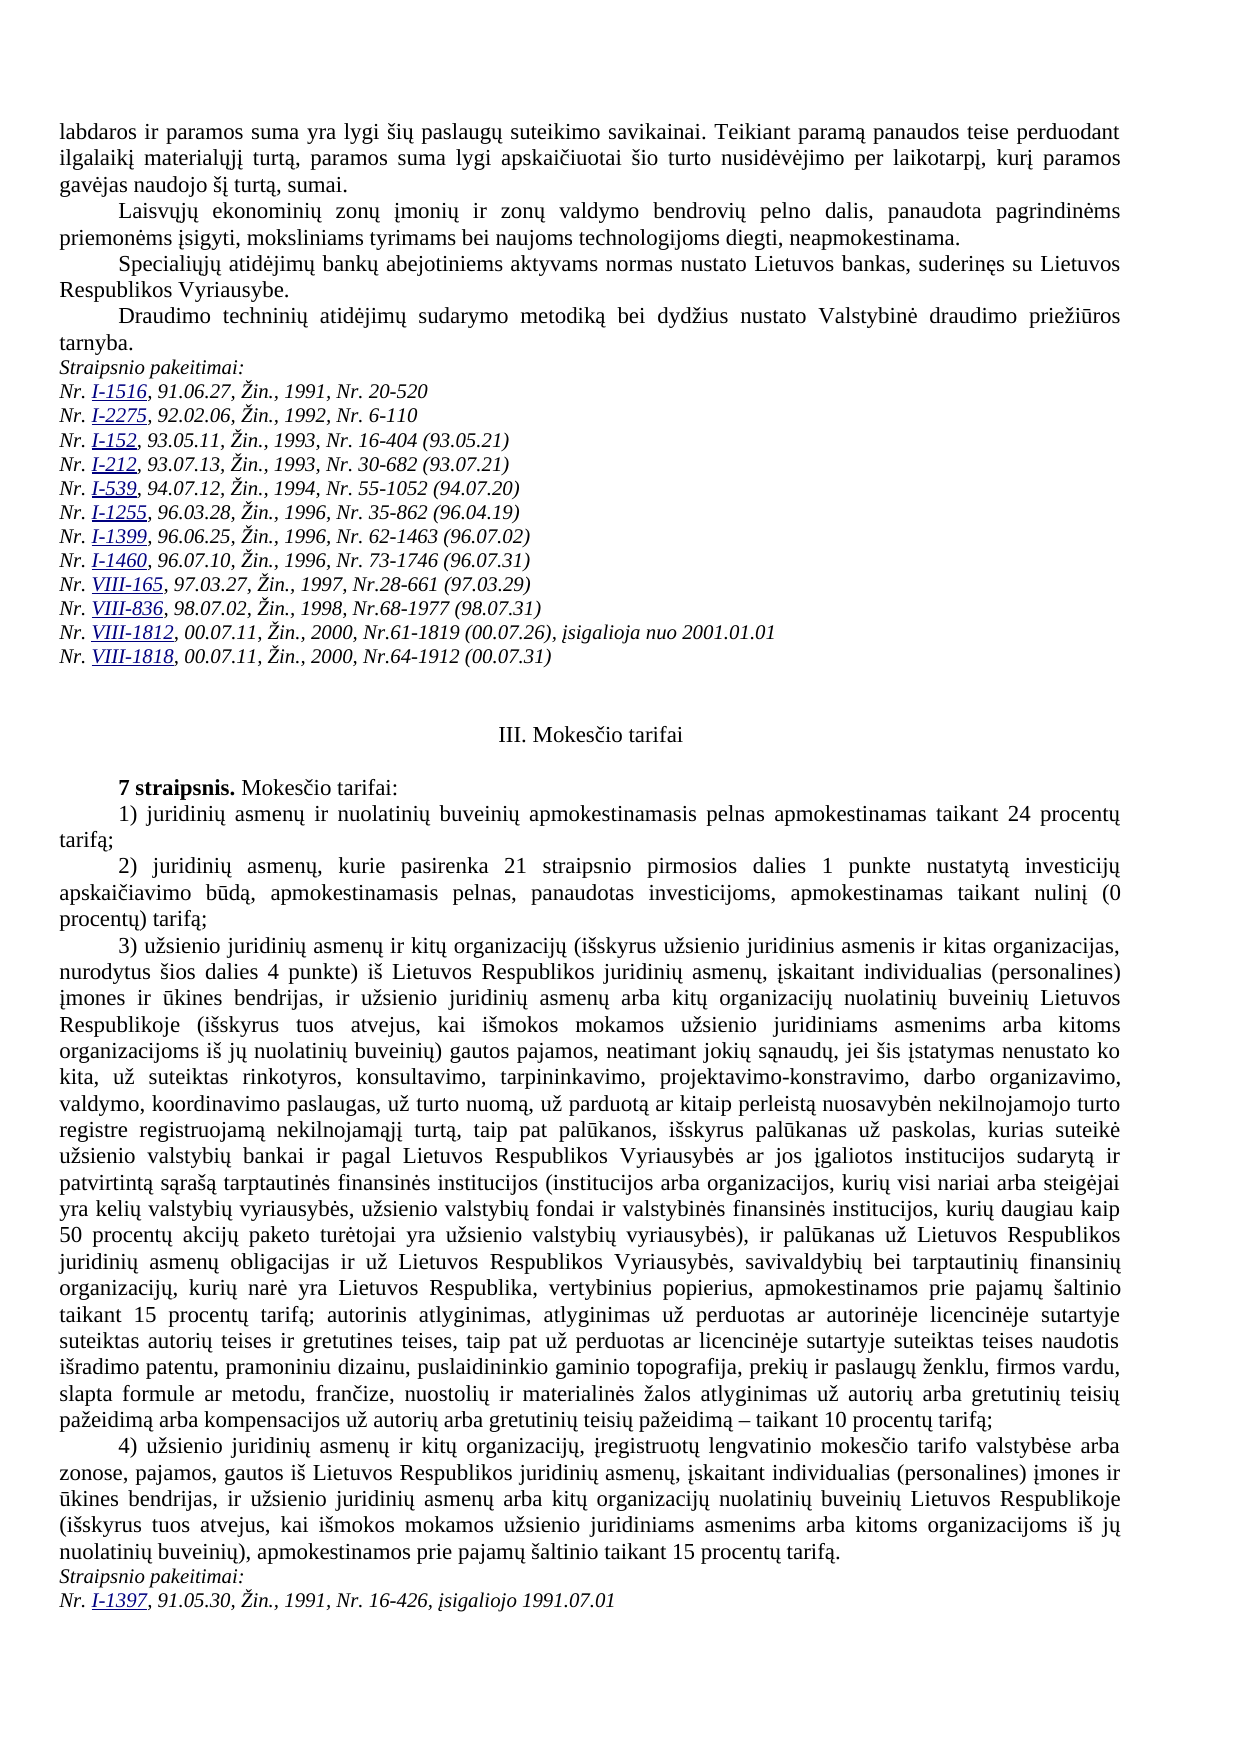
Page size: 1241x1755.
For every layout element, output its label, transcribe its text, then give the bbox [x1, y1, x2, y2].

text Laisvųjų ekonominių zonų įmonių ir zonų valdymo bendrovių pelno dalis, panaudota pagrindinėms priemonėms įsigyti, moksliniams tyrimams bei naujoms technologijoms diegti, neapmokestinama. [59, 197, 1122, 250]
text Nr. I-212, 93.07.13, Žin., 1993, Nr. 30-682 (93.07.21) [59, 452, 1122, 476]
text Straipsnio pakeitimai: [59, 355, 1122, 379]
text Nr. I-1255, 96.03.28, Žin., 1996, Nr. 35-862 (96.04.19) [59, 500, 1122, 524]
text 4) užsienio juridinių asmenų ir kitų organizacijų, įregistruotų lengvatinio mokesčio tarifo valstybėse arba zonose, pajamos, gautos iš Lietuvos Respublikos juridinių asmenų, įskaitant individualias (personalines) įmones ir ūkines bendrijas, ir užsienio juridinių asmenų arba kitų organizacijų nuolatinių buveinių Lietuvos Respublikoje (išskyrus tuos atvejus, kai išmokos mokamos užsienio juridiniams asmenims arba kitoms organizacijoms iš jų nuolatinių buveinių), apmokestinamos prie pajamų šaltinio taikant 15 procentų tarifą. [59, 1432, 1122, 1564]
text Nr. VIII-1812, 00.07.11, Žin., 2000, Nr.61-1819 (00.07.26), įsigalioja nuo 2001.01.01 [59, 620, 1122, 644]
text Nr. I-2275, 92.02.06, Žin., 1992, Nr. 6-110 [59, 403, 1122, 427]
text Specialiųjų atidėjimų bankų abejotiniems aktyvams normas nustato Lietuvos bankas, suderinęs su Lietuvos Respublikos Vyriausybe. [59, 250, 1122, 303]
text labdaros ir paramos suma yra lygi šių paslaugų suteikimo savikainai. Teikiant paramą panaudos teise perduodant ilgalaikį materialųjį turtą, paramos suma lygi apskaičiuotai šio turto nusidėvėjimo per laikotarpį, kurį paramos gavėjas naudojo šį turtą, sumai. [59, 118, 1122, 197]
text Nr. I-152, 93.05.11, Žin., 1993, Nr. 16-404 (93.05.21) [59, 427, 1122, 452]
text 2) juridinių asmenų, kurie pasirenka 21 straipsnio pirmosios dalies 1 punkte nustatytą investicijų apskaičiavimo būdą, apmokestinamasis pelnas, panaudotas investicijoms, apmokestinamas taikant nulinį (0 procentų) tarifą; [59, 853, 1122, 932]
text Straipsnio pakeitimai: [59, 1564, 1122, 1588]
text Nr. I-539, 94.07.12, Žin., 1994, Nr. 55-1052 (94.07.20) [59, 476, 1122, 500]
text Nr. I-1460, 96.07.10, Žin., 1996, Nr. 73-1746 (96.07.31) [59, 548, 1122, 572]
text III. Mokesčio tarifai [59, 721, 1122, 747]
text Nr. I-1397, 91.05.30, Žin., 1991, Nr. 16-426, įsigaliojo 1991.07.01 [59, 1588, 1122, 1612]
text Draudimo techninių atidėjimų sudarymo metodiką bei dydžius nustato Valstybinė draudimo priežiūros tarnyba. [59, 303, 1122, 355]
text Nr. VIII-1818, 00.07.11, Žin., 2000, Nr.64-1912 (00.07.31) [59, 644, 1122, 668]
text 1) juridinių asmenų ir nuolatinių buveinių apmokestinamasis pelnas apmokestinamas taikant 24 procentų tarifą; [59, 800, 1122, 853]
text Nr. VIII-836, 98.07.02, Žin., 1998, Nr.68-1977 (98.07.31) [59, 596, 1122, 620]
text 3) užsienio juridinių asmenų ir kitų organizacijų (išskyrus užsienio juridinius asmenis ir kitas organizacijas, nurodytus šios dalies 4 punkte) iš Lietuvos Respublikos juridinių asmenų, įskaitant individualias (personalines) įmones ir ūkines bendrijas, ir užsienio juridinių asmenų arba kitų organizacijų nuolatinių buveinių Lietuvos Respublikoje (išskyrus tuos atvejus, kai išmokos mokamos užsienio juridiniams asmenims arba kitoms organizacijoms iš jų nuolatinių buveinių) gautos pajamos, neatimant jokių sąnaudų, jei šis įstatymas nenustato ko kita, už suteiktas rinkotyros, konsultavimo, tarpininkavimo, projektavimo-konstravimo, darbo organizavimo, valdymo, koordinavimo paslaugas, už turto nuomą, už parduotą ar kitaip perleistą nuosavybėn nekilnojamojo turto registre registruojamą nekilnojamąjį turtą, taip pat palūkanos, išskyrus palūkanas už paskolas, kurias suteikė užsienio valstybių bankai ir pagal Lietuvos Respublikos Vyriausybės ar jos įgaliotos institucijos sudarytą ir patvirtintą sąrašą tarptautinės finansinės institucijos (institucijos arba organizacijos, kurių visi nariai arba steigėjai yra kelių valstybių vyriausybės, užsienio valstybių fondai ir valstybinės finansinės institucijos, kurių daugiau kaip 50 procentų akcijų paketo turėtojai yra užsienio valstybių vyriausybės), ir palūkanas už Lietuvos Respublikos juridinių asmenų obligacijas ir už Lietuvos Respublikos Vyriausybės, savivaldybių bei tarptautinių finansinių organizacijų, kurių narė yra Lietuvos Respublika, vertybinius popierius, apmokestinamos prie pajamų šaltinio taikant 15 procentų tarifą; autorinis atlyginimas, atlyginimas už perduotas ar autorinėje licencinėje sutartyje suteiktas autorių teises ir gretutines teises, taip pat už perduotas ar licencinėje sutartyje suteiktas teises naudotis išradimo patentu, pramoniniu dizainu, puslaidininkio gaminio topografija, prekių ir paslaugų ženklu, firmos vardu, slapta formule ar metodu, frančize, nuostolių ir materialinės žalos atlyginimas už autorių arba gretutinių teisių pažeidimą arba kompensacijos už autorių arba gretutinių teisių pažeidimą – taikant 10 procentų tarifą; [59, 932, 1122, 1432]
text 7 straipsnis. Mokesčio tarifai: [59, 773, 1122, 800]
text Nr. I-1399, 96.06.25, Žin., 1996, Nr. 62-1463 (96.07.02) [59, 524, 1122, 548]
text Nr. I-1516, 91.06.27, Žin., 1991, Nr. 20-520 [59, 379, 1122, 403]
text Nr. VIII-165, 97.03.27, Žin., 1997, Nr.28-661 (97.03.29) [59, 572, 1122, 596]
